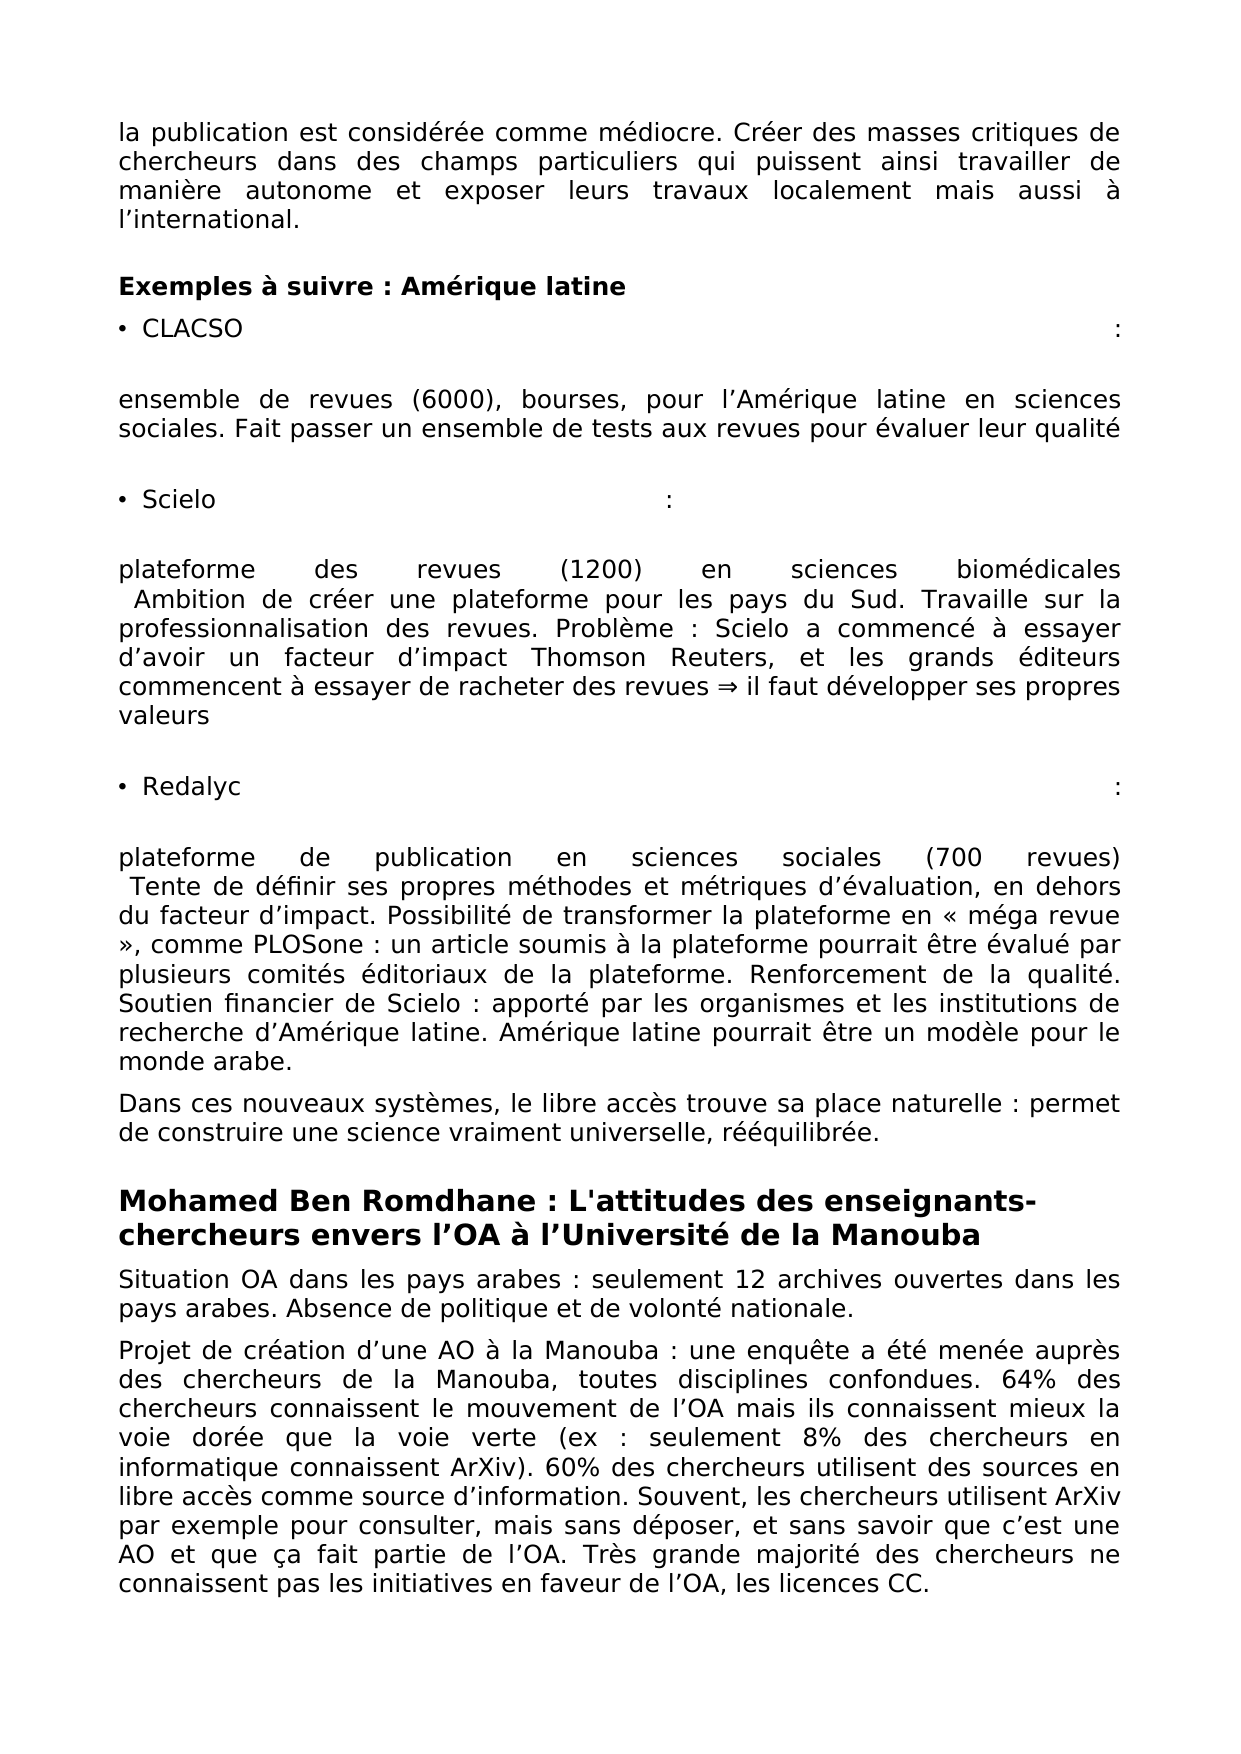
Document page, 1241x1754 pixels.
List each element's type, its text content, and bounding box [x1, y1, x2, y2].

text ensemble de revues (6000), bourses, pour l’Amérique latine en sciences sociales. Fait passer un ensemble de tests aux revues pour évaluer leur qualité [118, 385, 1122, 472]
text la publication est considérée comme médiocre. Créer des masses critiques de chercheurs dans des champs particuliers qui puissent ainsi travailler de manière autonome et exposer leurs travaux localement mais aussi à l’international. [118, 118, 1122, 235]
text Dans ces nouveaux systèmes, le libre accès trouve sa place naturelle : permet de construire une science vraiment universelle, rééquilibrée. [118, 1089, 1122, 1147]
text Projet de création d’une AO à la Manouba : une enquête a été menée auprès des chercheurs de la Manouba, toutes disciplines confondues. 64% des chercheurs connaissent le mouvement de l’OA mais ils connaissent mieux la voie dorée que la voie verte (ex : seulement 8% des chercheurs en informatique connaissent ArXiv). 60% des chercheurs utilisent des sources en libre accès comme source d’information. Souvent, les chercheurs utilisent ArXiv par exemple pour consulter, mais sans déposer, et sans savoir que c’est une AO et que ça fait partie de l’OA. Très grande majorité des chercheurs ne connaissent pas les initiatives en faveur de l’OA, les licences CC. [118, 1336, 1122, 1598]
text Situation OA dans les pays arabes : seulement 12 archives ouvertes dans les pays arabes. Absence de politique et de volonté nationale. [118, 1265, 1122, 1323]
list Scielo : [118, 485, 1122, 543]
text plateforme de publication en sciences sociales (700 revues) Tente de définir ses propres méthodes et métriques d’évaluation, en dehors du facteur d’impact. Possibilité de transformer la plateforme en « méga revue », comme PLOSone : un article soumis à la plateforme pourrait être évalué par plusieurs comités éditoriaux de la plateforme. Renforcement de la qualité. Soutien financier de Scielo : apporté par les organismes et les institutions de recherche d’Amérique latine. Amérique latine pourrait être un modèle pour le monde arabe. [118, 843, 1122, 1076]
list CLACSO : [118, 314, 1122, 372]
subtitle Mohamed Ben Romdhane : L'attitudes des enseignants-chercheurs envers l’OA à l’Université de la Manouba [118, 1185, 1122, 1253]
text plateforme des revues (1200) en sciences biomédicales Ambition de créer une plateforme pour les pays du Sud. Travaille sur la professionnalisation des revues. Problème : Scielo a commencé à essayer d’avoir un facteur d’impact Thomson Reuters, et les grands éditeurs commencent à essayer de racheter des revues ⇒ il faut développer ses propres valeurs [118, 556, 1122, 760]
list Redalyc : [118, 772, 1122, 831]
subtitle Exemples à suivre : Amérique latine [118, 272, 1122, 301]
